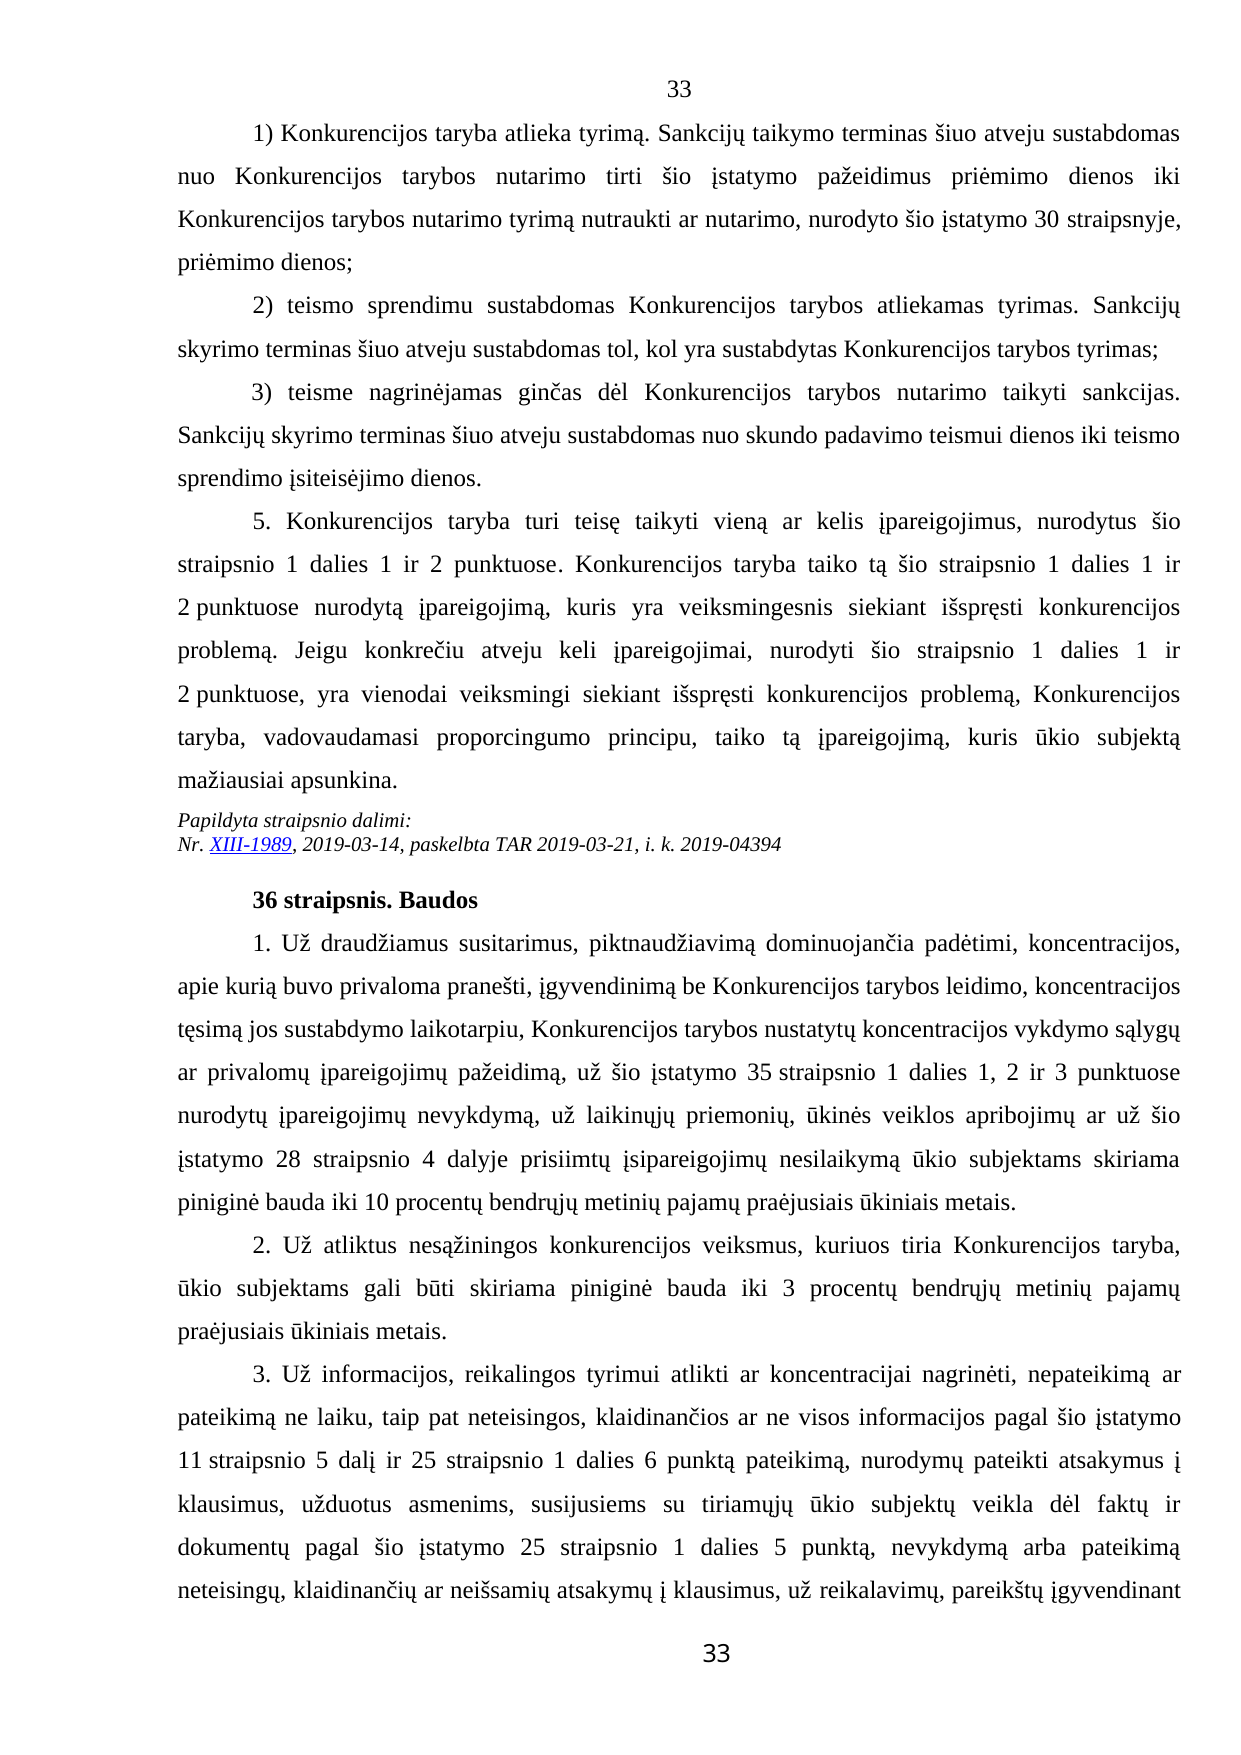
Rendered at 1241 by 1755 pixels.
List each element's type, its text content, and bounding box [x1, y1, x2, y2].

text 36 straipsnis. Baudos [177, 885, 1181, 914]
text 5. Konkurencijos taryba turi teisę taikyti vieną ar kelis įpareigojimus, nurodytus šio straipsnio 1 dalies 1 ir 2 punktuose. Konkurencijos taryba taiko tą šio straipsnio 1 dalies 1 ir 2 punktuose nurodytą įpareigojimą, kuris yra veiksmingesnis siekiant išspręsti konkurencijos problemą. Jeigu konkrečiu atveju keli įpareigojimai, nurodyti šio straipsnio 1 dalies 1 ir 2 punktuose, yra vienodai veiksmingi siekiant išspręsti konkurencijos problemą, Konkurencijos taryba, vadovaudamasi proporcingumo principu, taiko tą įpareigojimą, kuris ūkio subjektą mažiausiai apsunkina. [177, 506, 1181, 794]
text 1. Už draudžiamus susitarimus, piktnaudžiavimą dominuojančia padėtimi, koncentracijos, apie kurią buvo privaloma pranešti, įgyvendinimą be Konkurencijos tarybos leidimo, koncentracijos tęsimą jos sustabdymo laikotarpiu, Konkurencijos tarybos nustatytų koncentracijos vykdymo sąlygų ar privalomų įpareigojimų pažeidimą, už šio įstatymo 35 straipsnio 1 dalies 1, 2 ir 3 punktuose nurodytų įpareigojimų nevykdymą, už laikinųjų priemonių, ūkinės veiklos apribojimų ar už šio įstatymo 28 straipsnio 4 dalyje prisiimtų įsipareigojimų nesilaikymą ūkio subjektams skiriama piniginė bauda iki 10 procentų bendrųjų metinių pajamų praėjusiais ūkiniais metais. [177, 928, 1181, 1216]
text 2) teismo sprendimu sustabdomas Konkurencijos tarybos atliekamas tyrimas. Sankcijų skyrimo terminas šiuo atveju sustabdomas tol, kol yra sustabdytas Konkurencijos tarybos tyrimas; [177, 291, 1181, 362]
text 3. Už informacijos, reikalingos tyrimui atlikti ar koncentracijai nagrinėti, nepateikimą ar pateikimą ne laiku, taip pat neteisingos, klaidinančios ar ne visos informacijos pagal šio įstatymo 11 straipsnio 5 dalį ir 25 straipsnio 1 dalies 6 punktą pateikimą, nurodymų pateikti atsakymus į klausimus, užduotus asmenims, susijusiems su tiriamųjų ūkio subjektų veikla dėl faktų ir dokumentų pagal šio įstatymo 25 straipsnio 1 dalies 5 punktą, nevykdymą arba pateikimą neteisingų, klaidinančių ar neišsamių atsakymų į klausimus, už reikalavimų, pareikštų įgyvendinant [177, 1359, 1181, 1604]
text 1) Konkurencijos taryba atlieka tyrimą. Sankcijų taikymo terminas šiuo atveju sustabdomas nuo Konkurencijos tarybos nutarimo tirti šio įstatymo pažeidimus priėmimo dienos iki Konkurencijos tarybos nutarimo tyrimą nutraukti ar nutarimo, nurodyto šio įstatymo 30 straipsnyje, priėmimo dienos; [177, 118, 1181, 276]
text 2. Už atliktus nesąžiningos konkurencijos veiksmus, kuriuos tiria Konkurencijos taryba, ūkio subjektams gali būti skiriama piniginė bauda iki 3 procentų bendrųjų metinių pajamų praėjusiais ūkiniais metais. [177, 1230, 1181, 1345]
text Nr. XIII-1989, 2019-03-14, paskelbta TAR 2019-03-21, i. k. 2019-04394 [177, 832, 1181, 856]
text Papildyta straipsnio dalimi: [177, 808, 1181, 832]
text 3) teisme nagrinėjamas ginčas dėl Konkurencijos tarybos nutarimo taikyti sankcijas. Sankcijų skyrimo terminas šiuo atveju sustabdomas nuo skundo padavimo teismui dienos iki teismo sprendimo įsiteisėjimo dienos. [177, 377, 1181, 492]
